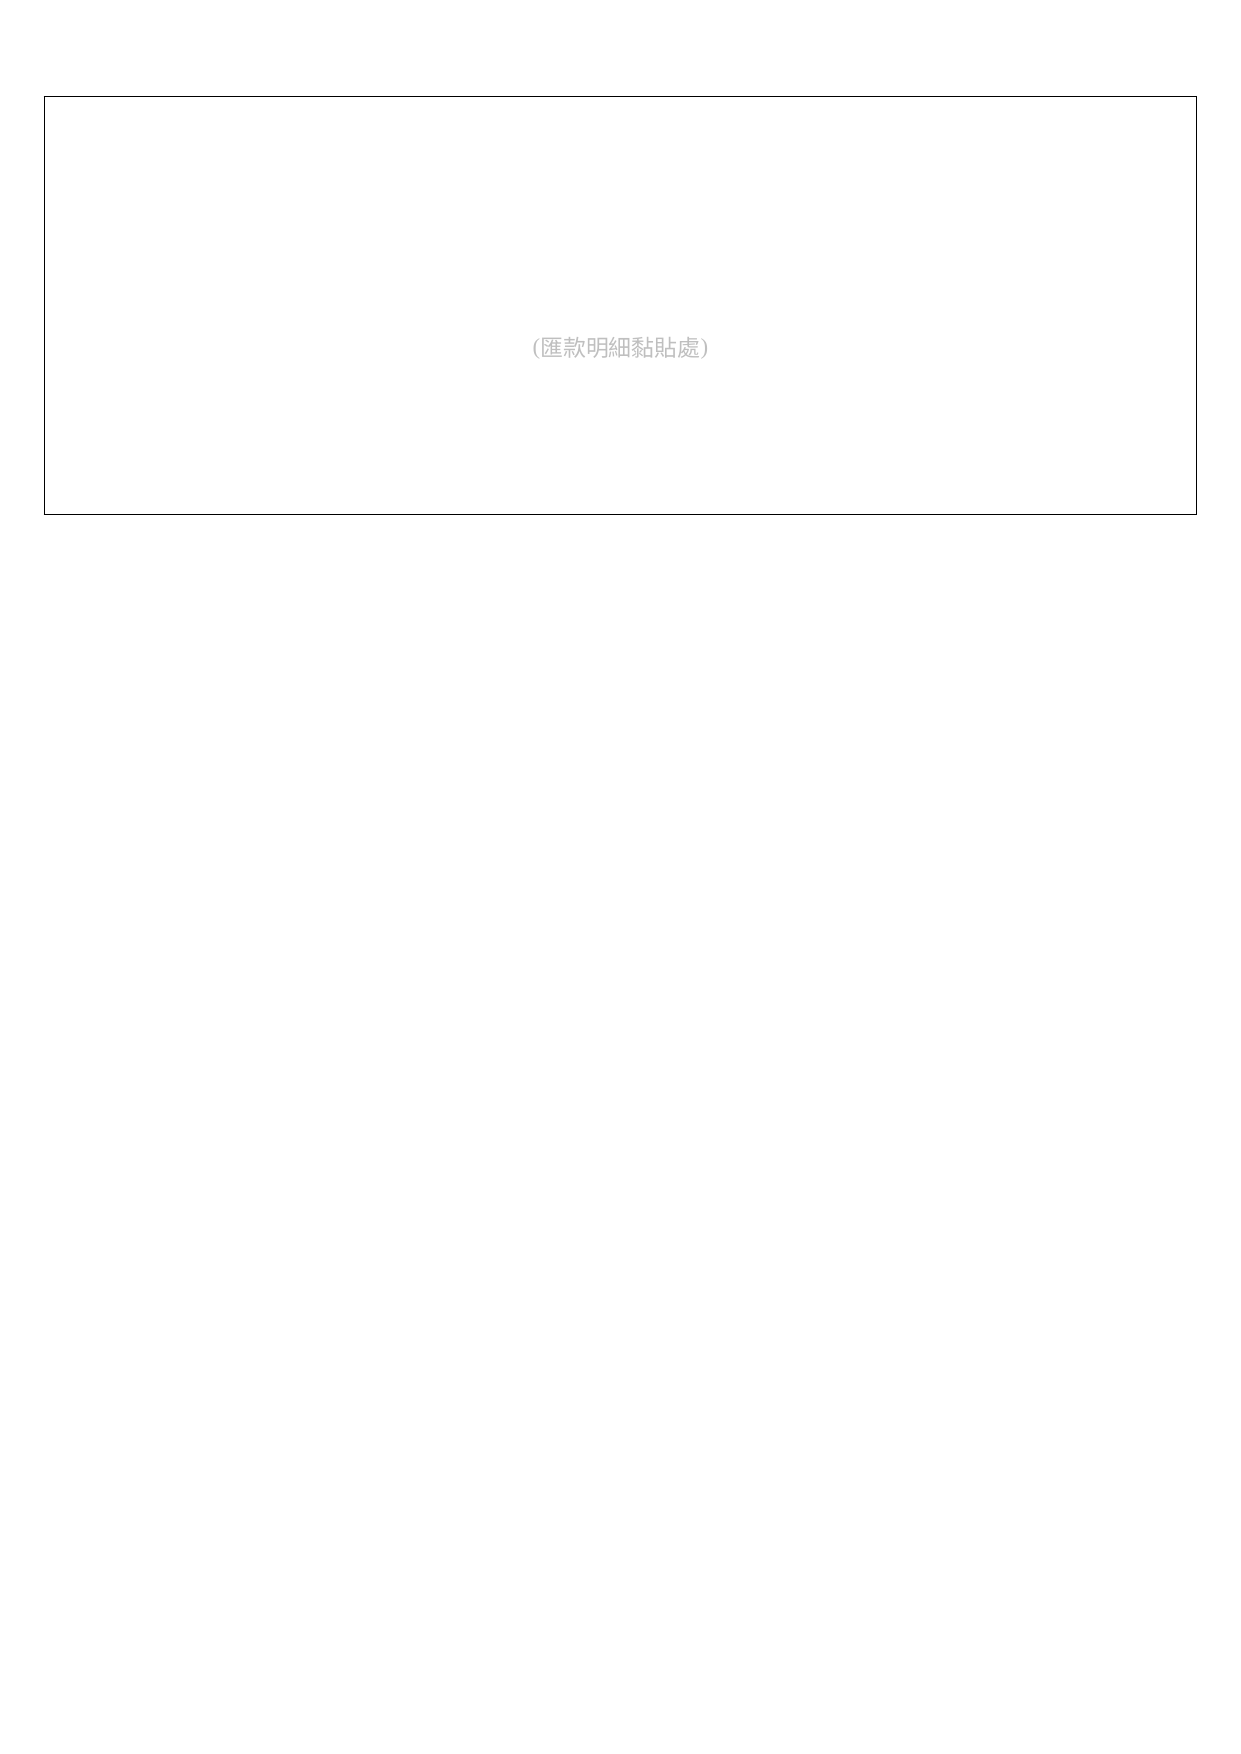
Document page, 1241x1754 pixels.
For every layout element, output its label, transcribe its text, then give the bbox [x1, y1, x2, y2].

table_cell (匯款明細黏貼處) [45, 97, 1196, 514]
